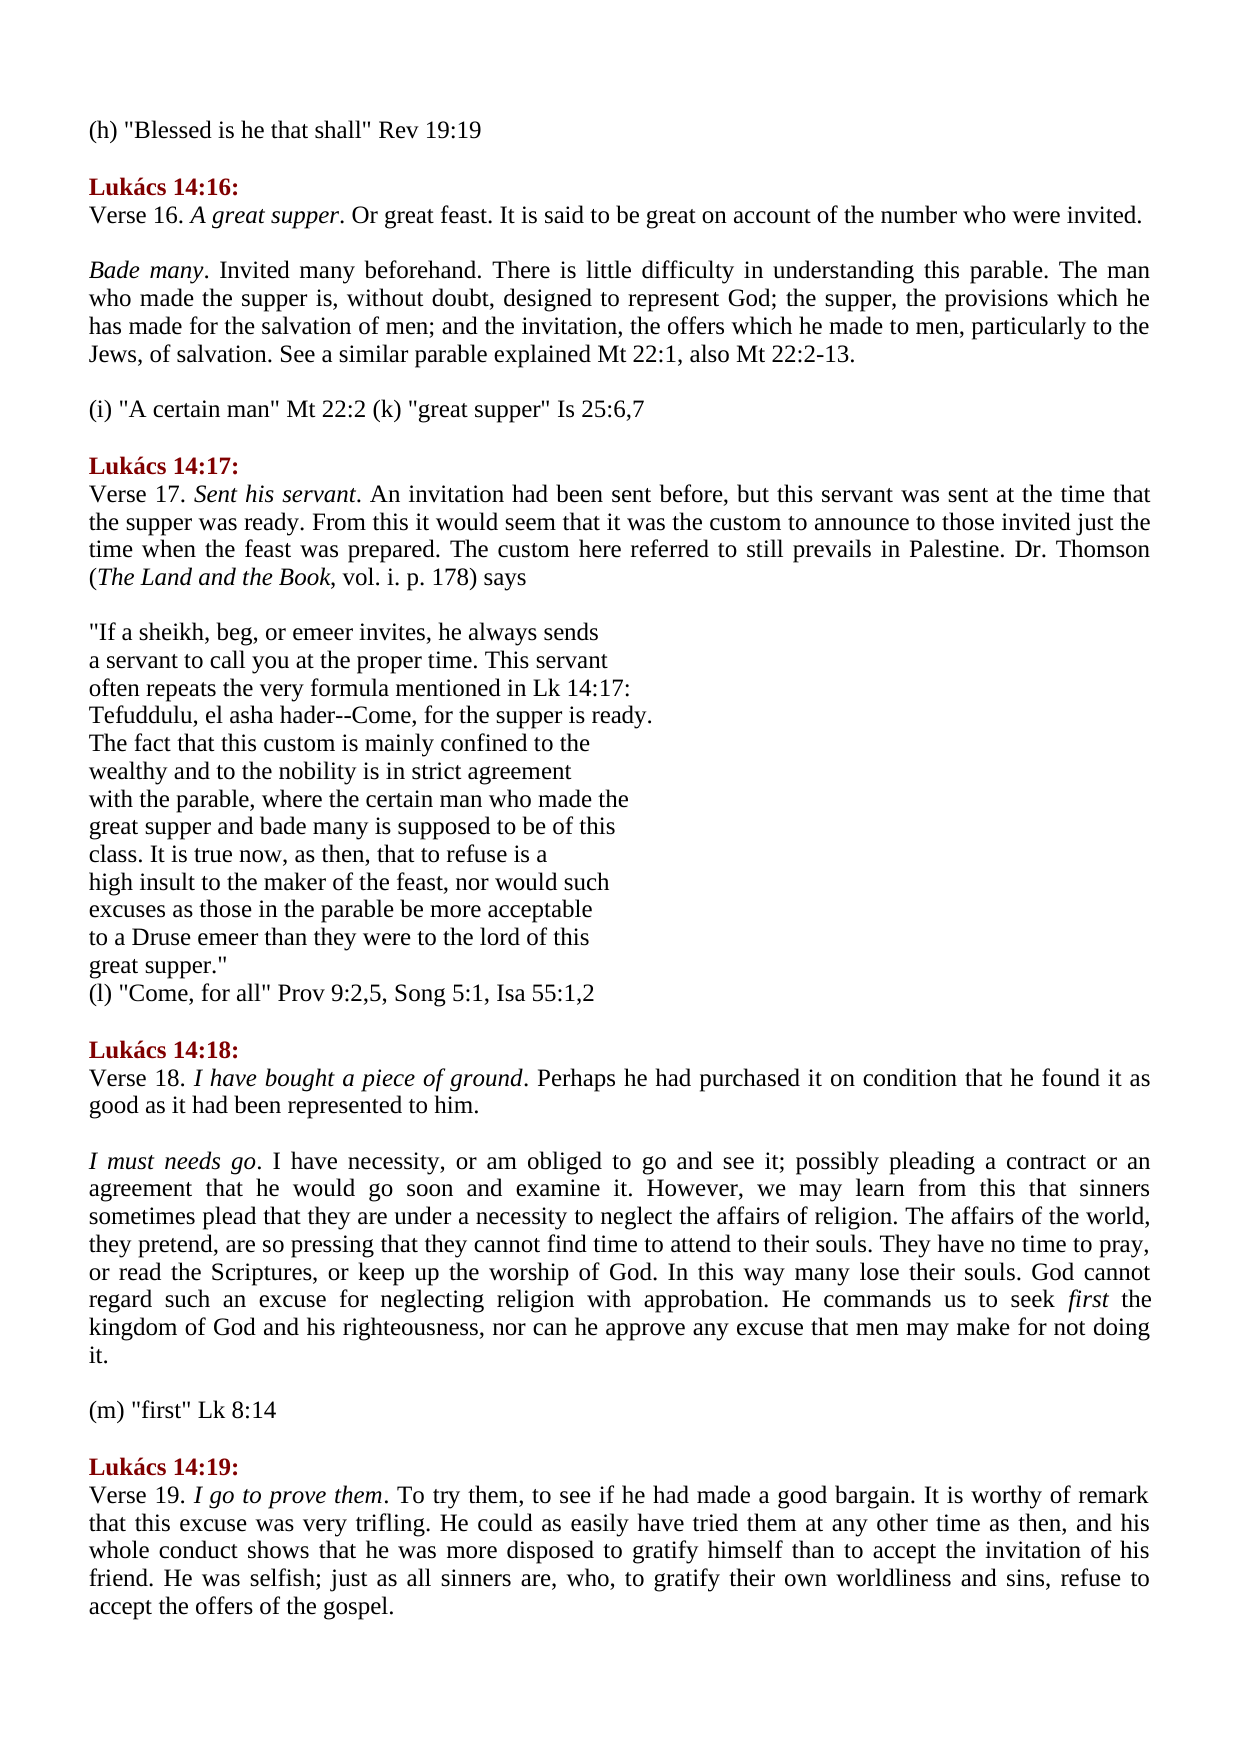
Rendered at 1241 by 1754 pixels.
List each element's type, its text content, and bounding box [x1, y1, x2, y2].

text Verse 19. I go to prove them. To try them, to see if he had made a good bargain. It is worthy of remark that this excuse was very trifling. He could as easily have tried them at any other time as then, and his whole conduct shows that he was more disposed to gratify himself than to accept the invitation of his friend. He was selfish; just as all sinners are, who, to gratify their own worldliness and sins, refuse to accept the offers of the gospel. [88, 1481, 1152, 1619]
text (h) "Blessed is he that shall" Rev 19:19 [88, 88, 1152, 144]
text Lukács 14:18: [88, 1036, 1152, 1064]
text Lukács 14:19: [88, 1453, 1152, 1481]
text Lukács 14:16: [88, 173, 1152, 201]
text Verse 17. Sent his servant. An invitation had been sent before, but this servant was sent at the time that the supper was ready. From this it would seem that it was the custom to announce to those invited just the time when the feast was prepared. The custom here referred to still prevails in Palestine. Dr. Thomson (The Land and the Book, vol. i. p. 178) says "If a sheikh, beg, or emeer invites, he always sends a servant to call you at the proper time. This servant often repeats the very formula mentioned in Lk 14:17: Tefuddulu, el asha hader--Come, for the supper is ready. The fact that this custom is mainly confined to the wealthy and to the nobility is in strict agreement with the parable, where the certain man who made the great supper and bade many is supposed to be of this class. It is true now, as then, that to refuse is a high insult to the maker of the feast, nor would such excuses as those in the parable be more acceptable to a Druse emeer than they were to the lord of this great supper." (l) "Come, for all" Prov 9:2,5, Song 5:1, Isa 55:1,2 [88, 480, 1152, 1006]
text Lukács 14:17: [88, 452, 1152, 480]
text Verse 18. I have bought a piece of ground. Perhaps he had purchased it on condition that he found it as good as it had been represented to him. I must needs go. I have necessity, or am obliged to go and see it; possibly pleading a contract or an agreement that he would go soon and examine it. However, we may learn from this that sinners sometimes plead that they are under a necessity to neglect the affairs of religion. The affairs of the world, they pretend, are so pressing that they cannot find time to attend to their souls. They have no time to pray, or read the Scriptures, or keep up the worship of God. In this way many lose their souls. God cannot regard such an excuse for neglecting religion with approbation. He commands us to seek first the kingdom of God and his righteousness, nor can he approve any excuse that men may make for not doing it. (m) "first" Lk 8:14 [88, 1064, 1152, 1424]
text Verse 16. A great supper. Or great feast. It is said to be great on account of the number who were invited. Bade many. Invited many beforehand. There is little difficulty in understanding this parable. The man who made the supper is, without doubt, designed to represent God; the supper, the provisions which he has made for the salvation of men; and the invitation, the offers which he made to men, particularly to the Jews, of salvation. See a similar parable explained Mt 22:1, also Mt 22:2-13. (i) "A certain man" Mt 22:2 (k) "great supper" Is 25:6,7 [88, 201, 1152, 423]
